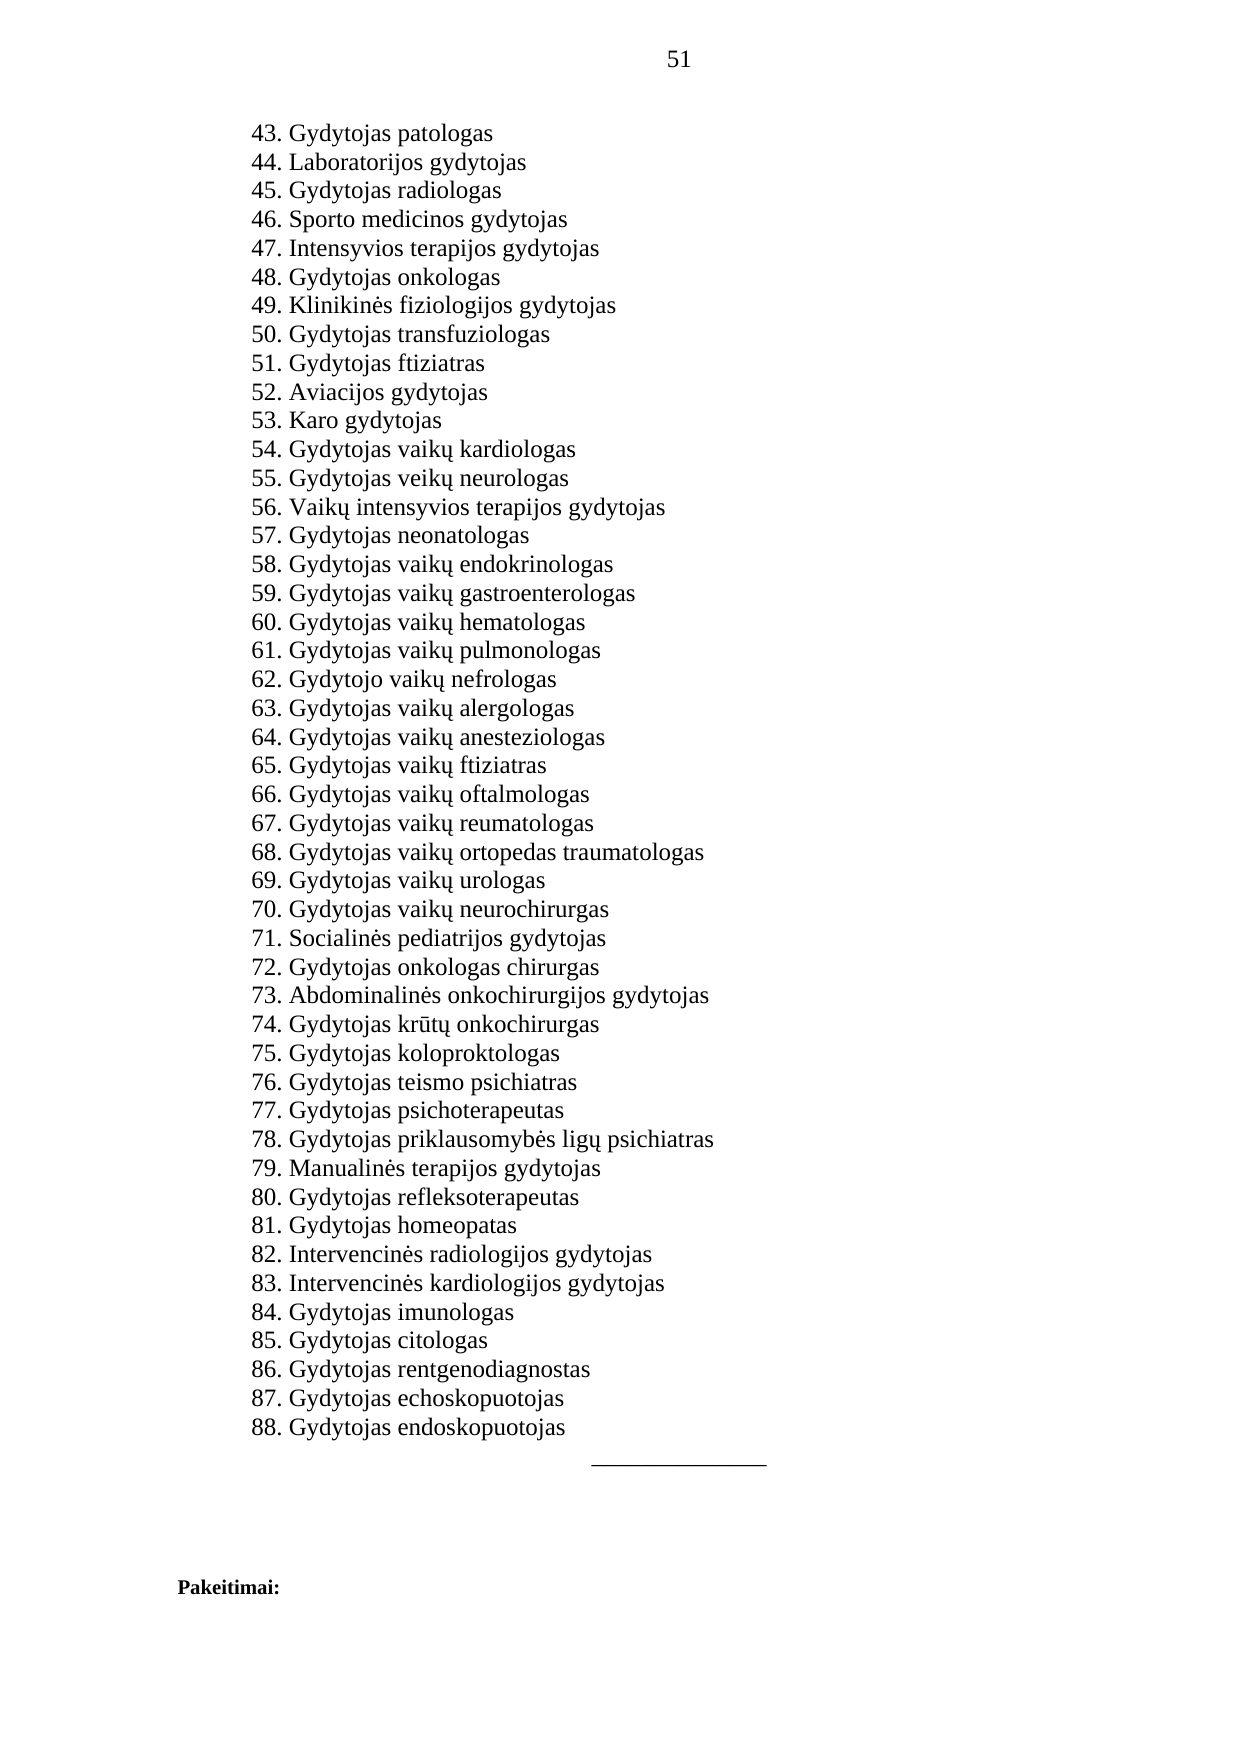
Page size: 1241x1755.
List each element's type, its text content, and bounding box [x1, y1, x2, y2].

text 66. Gydytojas vaikų oftalmologas [177, 779, 1181, 808]
text 75. Gydytojas koloproktologas [177, 1038, 1181, 1067]
text 47. Intensyvios terapijos gydytojas [177, 233, 1181, 262]
text 62. Gydytojo vaikų nefrologas [177, 664, 1181, 693]
text 68. Gydytojas vaikų ortopedas traumatologas [177, 837, 1181, 866]
text 60. Gydytojas vaikų hematologas [177, 607, 1181, 636]
text 53. Karo gydytojas [177, 406, 1181, 434]
text 77. Gydytojas psichoterapeutas [177, 1096, 1181, 1124]
text 51. Gydytojas ftiziatras [177, 348, 1181, 377]
text 80. Gydytojas refleksoterapeutas [177, 1182, 1181, 1211]
text 72. Gydytojas onkologas chirurgas [177, 952, 1181, 981]
text 83. Intervencinės kardiologijos gydytojas [177, 1268, 1181, 1297]
text 79. Manualinės terapijos gydytojas [177, 1153, 1181, 1182]
text 61. Gydytojas vaikų pulmonologas [177, 636, 1181, 664]
text 76. Gydytojas teismo psichiatras [177, 1067, 1181, 1096]
text 57. Gydytojas neonatologas [177, 521, 1181, 549]
text 58. Gydytojas vaikų endokrinologas [177, 549, 1181, 578]
text Pakeitimai: [177, 1575, 1181, 1599]
text 48. Gydytojas onkologas [177, 262, 1181, 291]
text 55. Gydytojas veikų neurologas [177, 463, 1181, 492]
text 87. Gydytojas echoskopuotojas [177, 1383, 1181, 1412]
text 65. Gydytojas vaikų ftiziatras [177, 751, 1181, 779]
text 88. Gydytojas endoskopuotojas [177, 1412, 1181, 1441]
text 69. Gydytojas vaikų urologas [177, 866, 1181, 894]
text 43. Gydytojas patologas [177, 118, 1181, 147]
text 85. Gydytojas citologas [177, 1326, 1181, 1354]
text 64. Gydytojas vaikų anesteziologas [177, 722, 1181, 751]
text 84. Gydytojas imunologas [177, 1297, 1181, 1326]
text 52. Aviacijos gydytojas [177, 377, 1181, 406]
text 74. Gydytojas krūtų onkochirurgas [177, 1009, 1181, 1038]
text 63. Gydytojas vaikų alergologas [177, 693, 1181, 722]
text 81. Gydytojas homeopatas [177, 1211, 1181, 1239]
text 82. Intervencinės radiologijos gydytojas [177, 1239, 1181, 1268]
text 78. Gydytojas priklausomybės ligų psichiatras [177, 1124, 1181, 1153]
text 54. Gydytojas vaikų kardiologas [177, 434, 1181, 463]
text 46. Sporto medicinos gydytojas [177, 204, 1181, 233]
text 70. Gydytojas vaikų neurochirurgas [177, 894, 1181, 923]
text 86. Gydytojas rentgenodiagnostas [177, 1354, 1181, 1383]
text 67. Gydytojas vaikų reumatologas [177, 808, 1181, 837]
text 45. Gydytojas radiologas [177, 176, 1181, 204]
text 44. Laboratorijos gydytojas [177, 147, 1181, 176]
text 59. Gydytojas vaikų gastroenterologas [177, 578, 1181, 607]
text 56. Vaikų intensyvios terapijos gydytojas [177, 492, 1181, 521]
text 49. Klinikinės fiziologijos gydytojas [177, 291, 1181, 319]
text 71. Socialinės pediatrijos gydytojas [177, 923, 1181, 952]
text ______________ [177, 1441, 1181, 1469]
text 73. Abdominalinės onkochirurgijos gydytojas [177, 981, 1181, 1009]
text 50. Gydytojas transfuziologas [177, 319, 1181, 348]
